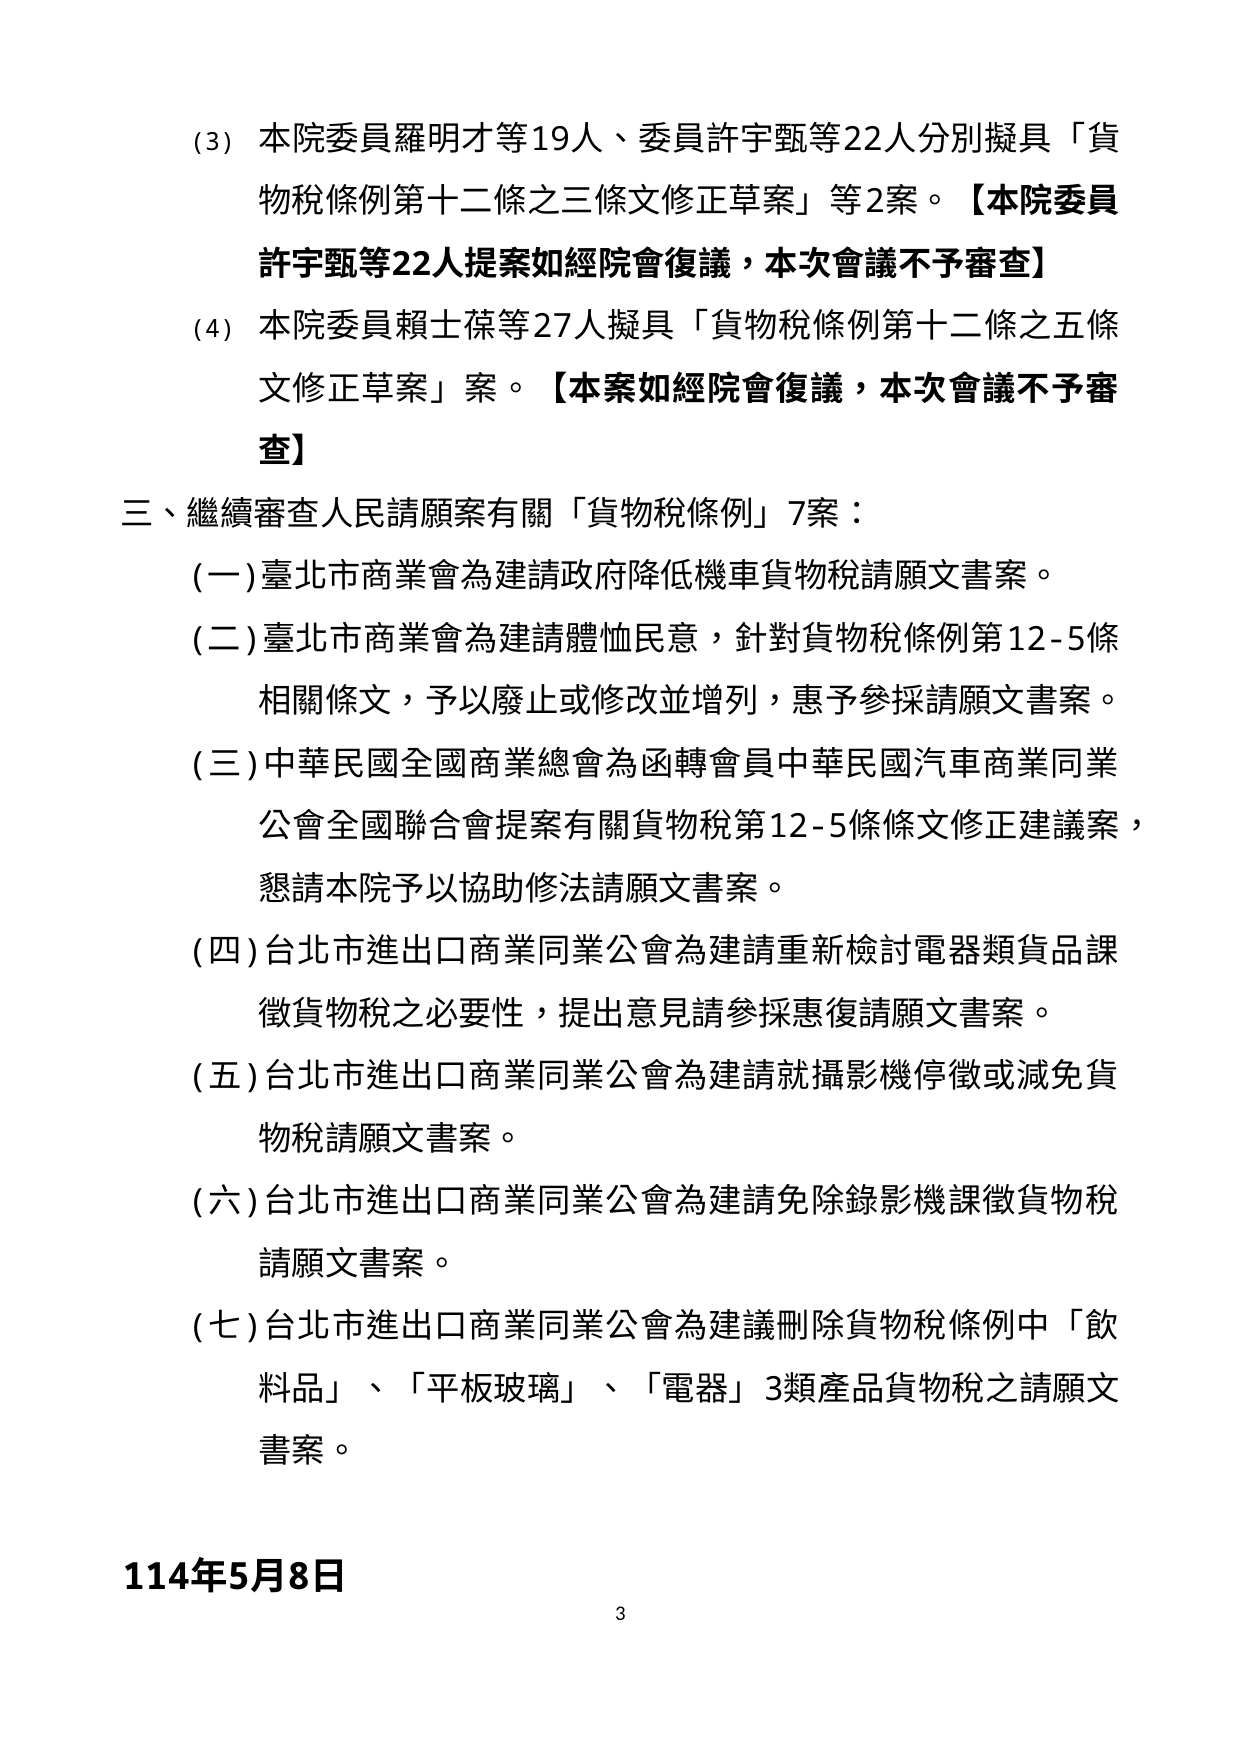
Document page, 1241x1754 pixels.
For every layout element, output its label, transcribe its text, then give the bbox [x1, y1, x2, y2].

text (一)臺北市商業會為建請政府降低機車貨物稅請願文書案。 [187, 532, 1120, 594]
text (四)台北市進出口商業同業公會為建請重新檢討電器類貨品課徵貨物稅之必要性，提出意見請參採惠復請願文書案。 [187, 907, 1120, 1032]
list 本院委員羅明才等19人、委員許宇甄等22人分別擬具「貨物稅條例第十二條之三條文修正草案」等2案。【本院委員許宇甄等22人提案如經院會復議，本次會議不予審查】 [190, 94, 1120, 282]
text 114年5月8日 [122, 1532, 1120, 1594]
list 本院委員賴士葆等27人擬具「貨物稅條例第十二條之五條文修正草案」案。【本案如經院會復議，本次會議不予審查】 [190, 282, 1120, 469]
text (三)中華民國全國商業總會為函轉會員中華民國汽車商業同業公會全國聯合會提案有關貨物稅第12-5條條文修正建議案，懇請本院予以協助修法請願文書案。 [187, 719, 1120, 907]
text (五)台北市進出口商業同業公會為建請就攝影機停徵或減免貨物稅請願文書案。 [187, 1032, 1120, 1157]
text (二)臺北市商業會為建請體恤民意，針對貨物稅條例第12-5條相關條文，予以廢止或修改並增列，惠予參採請願文書案。 [187, 594, 1120, 719]
text (六)台北市進出口商業同業公會為建請免除錄影機課徵貨物稅請願文書案。 [187, 1157, 1120, 1282]
text 三、繼續審查人民請願案有關「貨物稅條例」7案： [120, 469, 1120, 532]
text (七)台北市進出口商業同業公會為建議刪除貨物稅條例中「飲料品」、「平板玻璃」、「電器」3類產品貨物稅之請願文書案。 [187, 1282, 1120, 1469]
